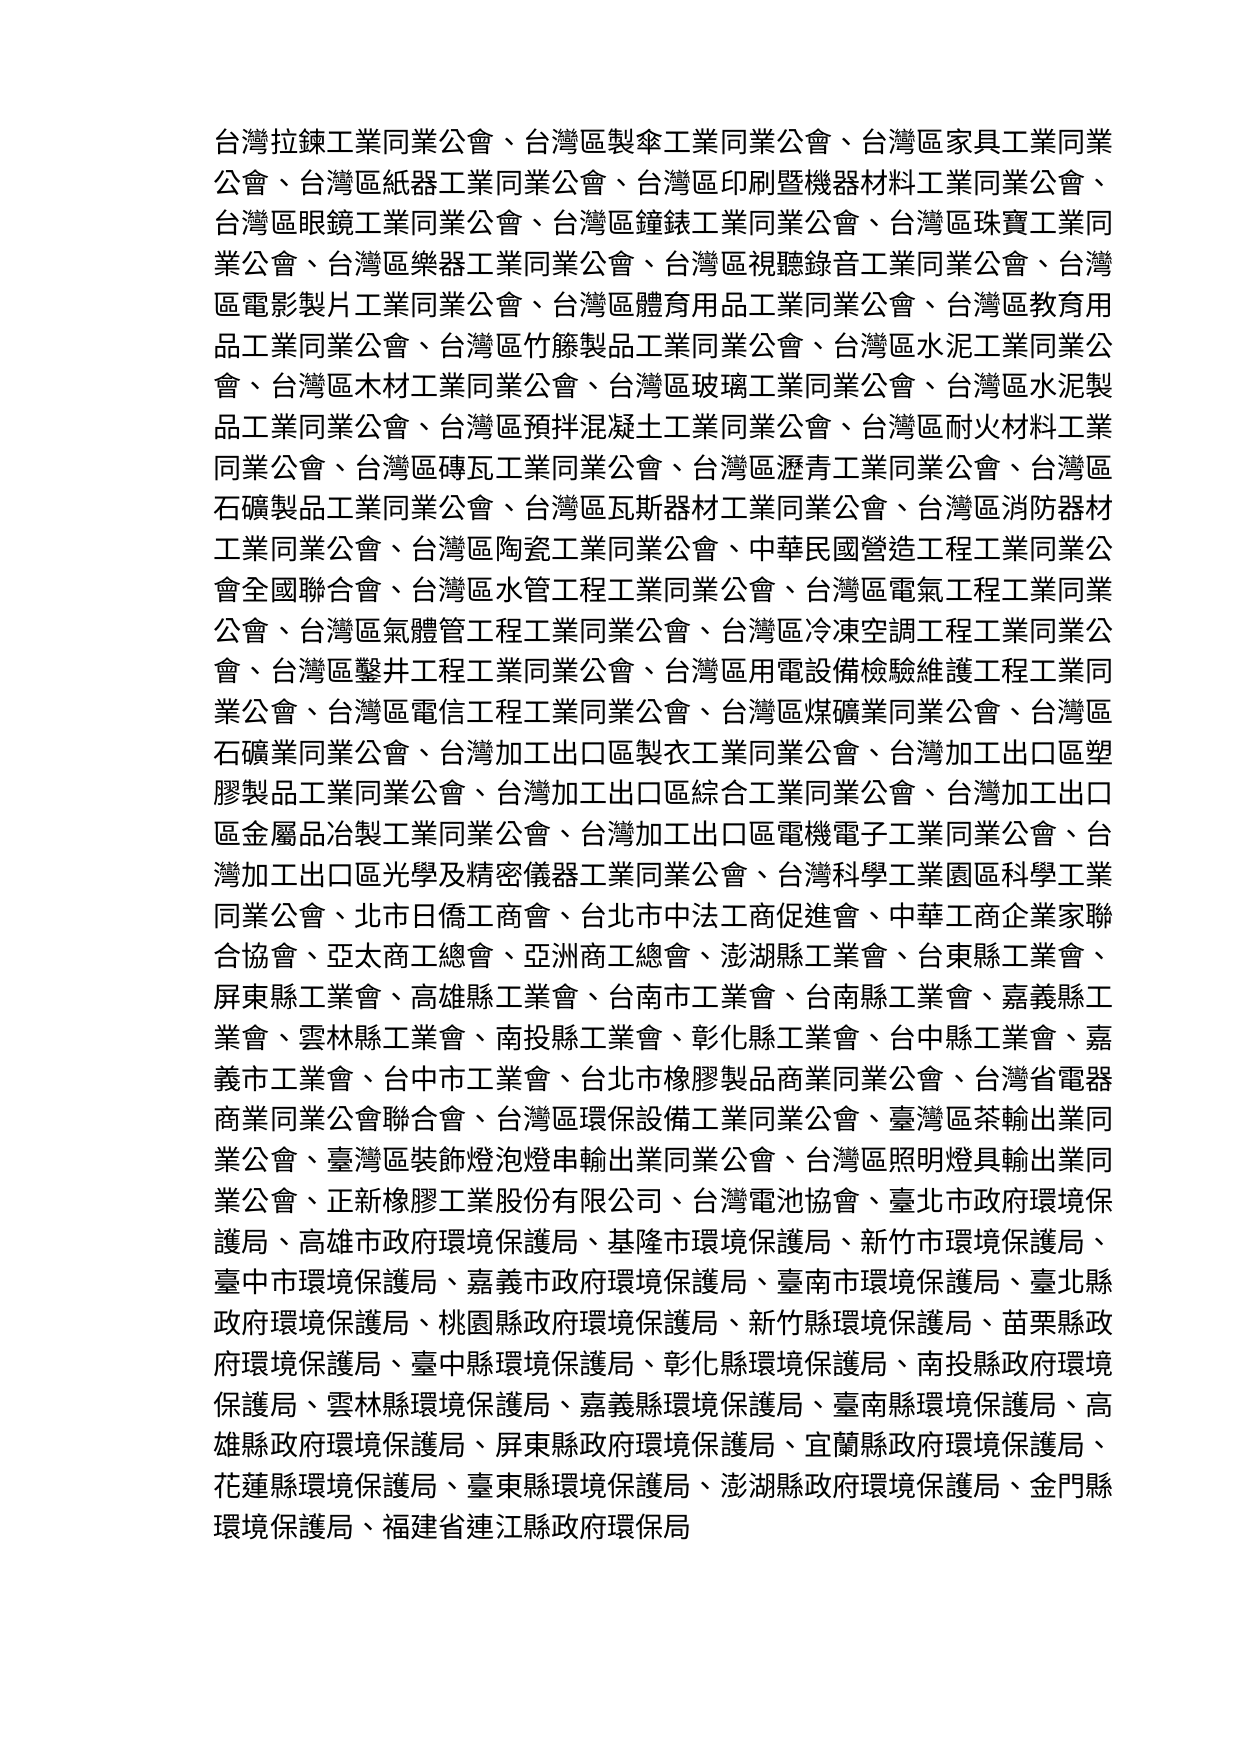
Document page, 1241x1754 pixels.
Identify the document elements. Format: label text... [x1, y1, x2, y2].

table_header [114, 118, 212, 1547]
table_header 台灣拉鍊工業同業公會、台灣區製傘工業同業公會、台灣區家具工業同業公會、台灣區紙器工業同業公會、台灣區印刷暨機器材料工業同業公會、台灣區眼鏡工業同業公會、台灣區鐘錶工業同業公會、台灣區珠寶工業同業公會、台灣區樂器工業同業公會、台灣區視聽錄音工業同業公會、台灣區電影製片工業同業公會、台灣區體育用品工業同業公會、台灣區教育用品工業同業公會、台灣區竹籐製品工業同業公會、台灣區水泥工業同業公會、台灣區木材工業同業公會、台灣區玻璃工業同業公會、台灣區水泥製品工業同業公會、台灣區預拌混凝土工業同業公會、台灣區耐火材料工業同業公會、台灣區磚瓦工業同業公會、台灣區瀝青工業同業公會、台灣區石礦製品工業同業公會、台灣區瓦斯器材工業同業公會、台灣區消防器材工業同業公會、台灣區陶瓷工業同業公會、中華民國營造工程工業同業公會全國聯合會、台灣區水管工程工業同業公會、台灣區電氣工程工業同業公會、台灣區氣體管工程工業同業公會、台灣區冷凍空調工程工業同業公會、台灣區鑿井工程工業同業公會、台灣區用電設備檢驗維護工程工業同業公會、台灣區電信工程工業同業公會、台灣區煤礦業同業公會、台灣區石礦業同業公會、台灣加工出口區製衣工業同業公會、台灣加工出口區塑膠製品工業同業公會、台灣加工出口區綜合工業同業公會、台灣加工出口區金屬品冶製工業同業公會、台灣加工出口區電機電子工業同業公會、台灣加工出口區光學及精密儀器工業同業公會、台灣科學工業園區科學工業同業公會、北市日僑工商會、台北市中法工商促進會、中華工商企業家聯合協會、亞太商工總會、亞洲商工總會、澎湖縣工業會、台東縣工業會、屏東縣工業會、高雄縣工業會、台南市工業會、台南縣工業會、嘉義縣工業會、雲林縣工業會、南投縣工業會、彰化縣工業會、台中縣工業會、嘉義市工業會、台中市工業會、台北市橡膠製品商業同業公會、台灣省電器商業同業公會聯合會、台灣區環保設備工業同業公會、臺灣區茶輸出業同業公會、臺灣區裝飾燈泡燈串輸出業同業公會、台灣區照明燈具輸出業同業公會、正新橡膠工業股份有限公司、台灣電池協會、臺北市政府環境保護局、高雄市政府環境保護局、基隆市環境保護局、新竹市環境保護局、臺中市環境保護局、嘉義市政府環境保護局、臺南市環境保護局、臺北縣政府環境保護局、桃園縣政府環境保護局、新竹縣環境保護局、苗栗縣政府環境保護局、臺中縣環境保護局、彰化縣環境保護局、南投縣政府環境保護局、雲林縣環境保護局、嘉義縣環境保護局、臺南縣環境保護局、高雄縣政府環境保護局、屏東縣政府環境保護局、宜蘭縣政府環境保護局、花蓮縣環境保護局、臺東縣環境保護局、澎湖縣政府環境保護局、金門縣環境保護局、福建省連江縣政府環保局 [212, 118, 1127, 1547]
